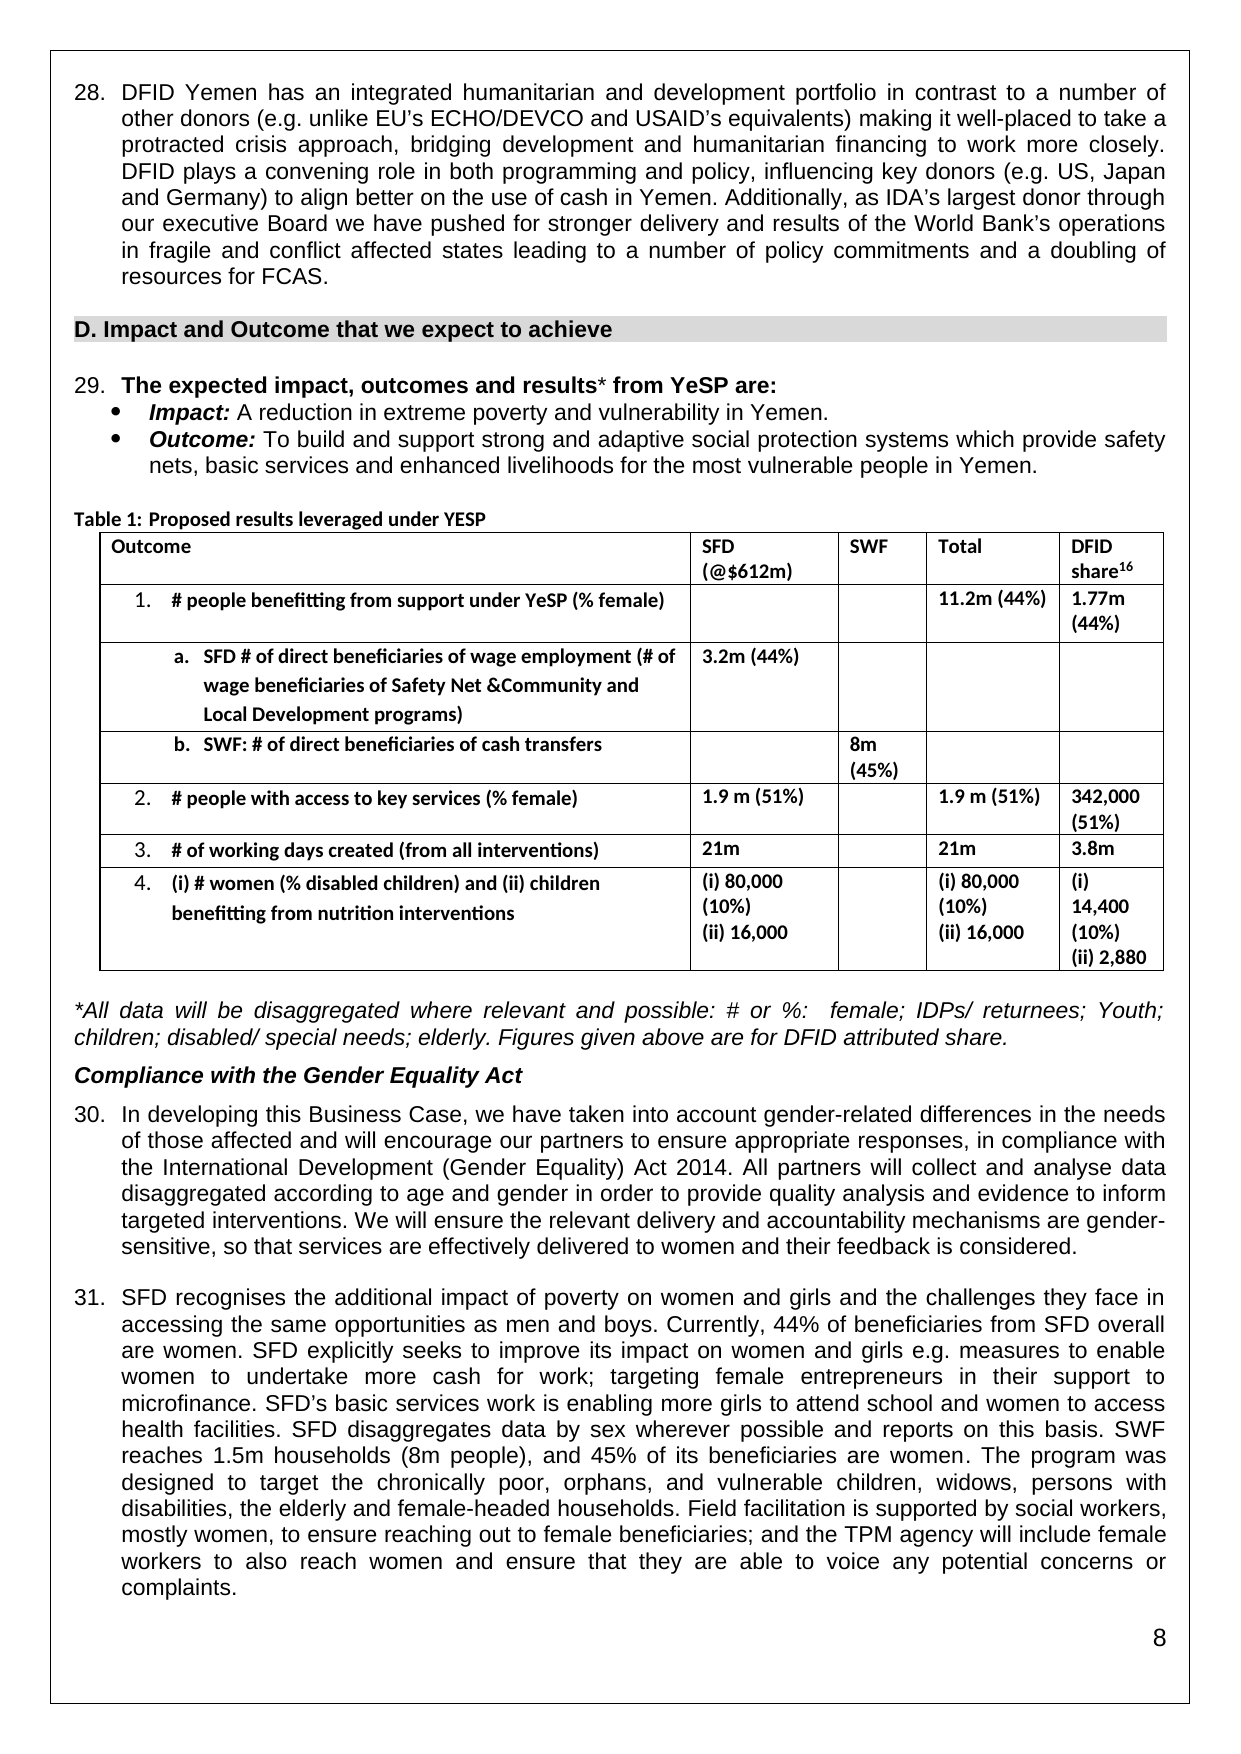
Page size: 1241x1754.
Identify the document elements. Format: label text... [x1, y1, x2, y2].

table_cell 1.77m (44%) [1060, 585, 1163, 642]
table_cell 11.2m (44%) [927, 585, 1059, 642]
list Impact: A reduction in extreme poverty and vulnerability in Yemen. [111, 399, 1167, 426]
table_cell [839, 643, 926, 731]
table_cell 8m (45%) [839, 732, 926, 782]
table_cell 1.9 m (51%) [691, 784, 838, 834]
list SFD recognises the additional impact of poverty on women and girls and the challenges they face in accessing the same opportunities as men and boys. Currently, 44% of beneficiaries from SFD overall are women. SFD explicitly seeks to improve its impact on women and girls e.g. measures to enable women to undertake more cash for work; targeting female entrepreneurs in their support to microfinance. SFD’s basic services work is enabling more girls to attend school and women to access health facilities. SFD disaggregates data by sex wherever possible and reports on this basis. SWF reaches 1.5m households (8m people), and 45% of its beneficiaries are women. The program was designed to target the chronically poor, orphans, and vulnerable children, widows, persons with disabilities, the elderly and female-headed households. Field facilitation is supported by social workers, mostly women, to ensure reaching out to female beneficiaries; and the TPM agency will include female workers to also reach women and ensure that they are able to voice any potential concerns or complaints. [74, 1284, 1167, 1601]
list Outcome: To build and support strong and adaptive social protection systems which provide safety nets, basic services and enhanced livelihoods for the most vulnerable people in Yemen. [111, 426, 1167, 479]
table_cell [1060, 732, 1163, 782]
text D. Impact and Outcome that we expect to achieve [74, 316, 1167, 342]
table_cell 1.9 m (51%) [927, 784, 1059, 834]
table_header SWF [839, 533, 926, 584]
table_cell [839, 835, 926, 867]
table_cell [839, 585, 926, 642]
table_cell # of working days created (from all interventions) [101, 835, 690, 867]
table_cell [691, 585, 838, 642]
table_cell 3.2m (44%) [691, 643, 838, 731]
table_cell # people with access to key services (% female) [101, 784, 690, 834]
table_header SFD (@$612m) [691, 533, 838, 584]
table_cell 342,000 (51%) [1060, 784, 1163, 834]
text *All data will be disaggregated where relevant and possible: # or %: female; IDPs/ returnees; Youth; children; disabled/ special needs; elderly. Figures given above are for DFID attributed share. [74, 997, 1167, 1050]
table_cell 21m [927, 835, 1059, 867]
table_cell (i) 80,000 (10%) (ii) 16,000 [691, 868, 838, 970]
table_cell (i) 14,400 (10%) (ii) 2,880 [1060, 868, 1163, 970]
table_cell [839, 784, 926, 834]
table_cell (i) 80,000 (10%) (ii) 16,000 [927, 868, 1059, 970]
table_header Outcome [101, 533, 690, 584]
list DFID Yemen has an integrated humanitarian and development portfolio in contrast to a number of other donors (e.g. unlike EU’s ECHO/DEVCO and USAID’s equivalents) making it well-placed to take a protracted crisis approach, bridging development and humanitarian financing to work more closely. DFID plays a convening role in both programming and policy, influencing key donors (e.g. US, Japan and Germany) to align better on the use of cash in Yemen. Additionally, as IDA’s largest donor through our executive Board we have pushed for stronger delivery and results of the World Bank’s operations in fragile and conflict affected states leading to a number of policy commitments and a doubling of resources for FCAS. [74, 78, 1167, 289]
list In developing this Business Case, we have taken into account gender-related differences in the needs of those affected and will encourage our partners to ensure appropriate responses, in compliance with the International Development (Gender Equality) Act 2014. All partners will collect and analyse data disaggregated according to age and gender in order to provide quality analysis and evidence to inform targeted interventions. We will ensure the relevant delivery and accountability mechanisms are gender-sensitive, so that services are effectively delivered to women and their feedback is considered. [74, 1101, 1167, 1259]
table_header DFID share [1060, 533, 1163, 584]
table_cell [691, 732, 838, 782]
table_cell [839, 868, 926, 970]
table_cell SWF: # of direct beneficiaries of cash transfers [101, 732, 690, 782]
text Compliance with the Gender Equality Act [74, 1062, 1167, 1089]
table_header Total [927, 533, 1059, 584]
list The expected impact, outcomes and results* from YeSP are: [74, 372, 1167, 399]
text Table 1: Proposed results leveraged under YESP [74, 505, 1167, 532]
table_cell 3.8m [1060, 835, 1163, 867]
table_cell [1060, 643, 1163, 731]
table_cell (i) # women (% disabled children) and (ii) children benefitting from nutrition interventions [101, 868, 690, 970]
table_cell [927, 732, 1059, 782]
table_cell 21m [691, 835, 838, 867]
table_cell # people benefitting from support under YeSP (% female) [101, 585, 690, 642]
table_cell [927, 643, 1059, 731]
table_cell SFD # of direct beneficiaries of wage employment (# of wage beneficiaries of Safety Net &Community and Local Development programs) [101, 643, 690, 731]
